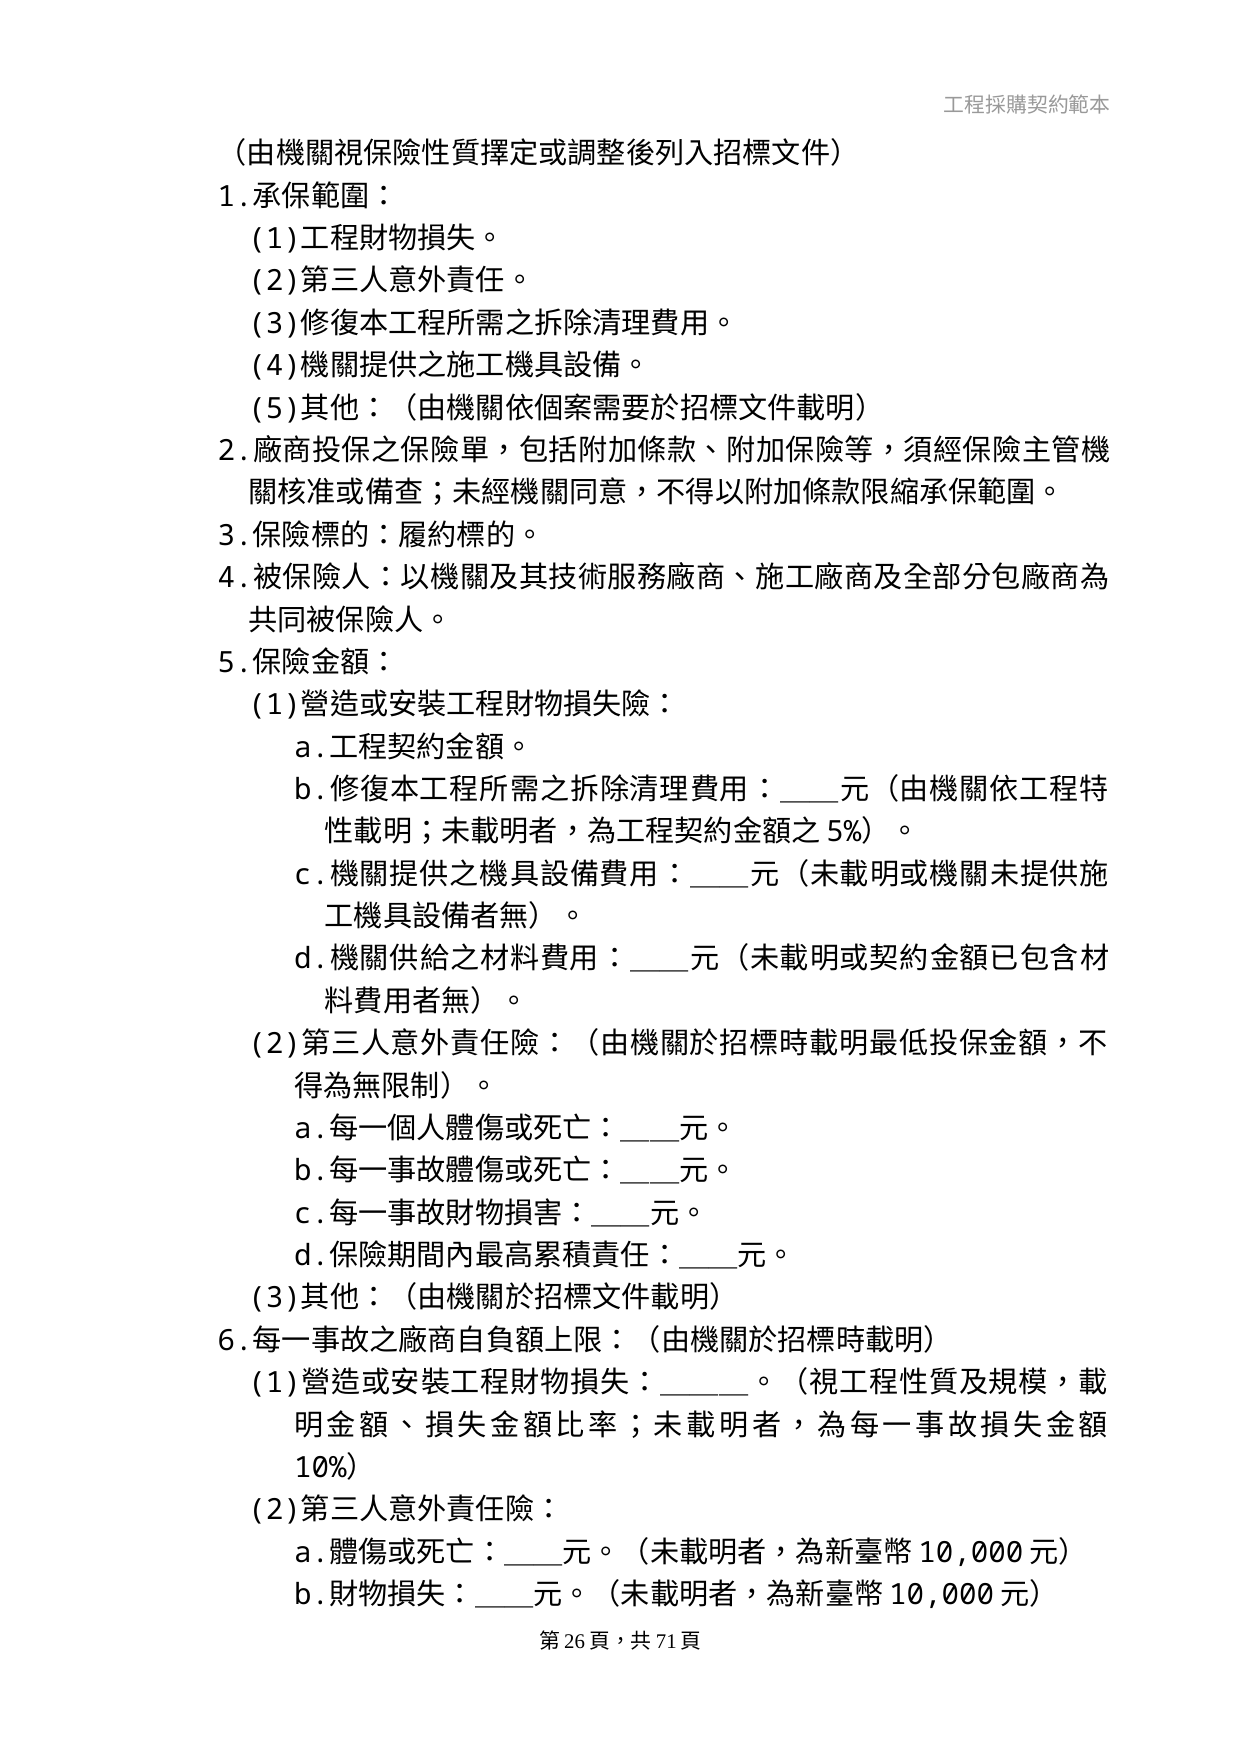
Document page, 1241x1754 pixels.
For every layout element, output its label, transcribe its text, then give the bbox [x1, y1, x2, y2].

text (2)第三人意外責任。 [248, 257, 1110, 299]
text d.保險期間內最高累積責任：＿＿元。 [294, 1232, 1110, 1274]
text c.每一事故財物損害：＿＿元。 [294, 1189, 1110, 1232]
text (2)第三人意外責任險：（由機關於招標時載明最低投保金額，不得為無限制）。 [248, 1020, 1110, 1104]
text (3)其他：（由機關於招標文件載明） [248, 1274, 1110, 1316]
text a.體傷或死亡：＿＿元。（未載明者，為新臺幣10,000元） [294, 1528, 1110, 1571]
text 6.每一事故之廠商自負額上限：（由機關於招標時載明） [217, 1316, 1110, 1359]
text b.每一事故體傷或死亡：＿＿元。 [294, 1147, 1110, 1189]
text (1)營造或安裝工程財物損失險： [248, 681, 1110, 723]
text d.機關供給之材料費用：＿＿元（未載明或契約金額已包含材料費用者無）。 [294, 935, 1110, 1020]
text (4)機關提供之施工機具設備。 [248, 342, 1110, 384]
text b.修復本工程所需之拆除清理費用：＿＿元（由機關依工程特性載明；未載明者，為工程契約金額之5%）。 [294, 766, 1110, 850]
text a.每一個人體傷或死亡：＿＿元。 [294, 1104, 1110, 1147]
text (2)第三人意外責任險： [248, 1486, 1110, 1528]
text 2.廠商投保之保險單，包括附加條款、附加保險等，須經保險主管機關核准或備查；未經機關同意，不得以附加條款限縮承保範圍。 [217, 427, 1110, 511]
text 1.承保範圍： [217, 172, 1110, 214]
text (1)工程財物損失。 [248, 214, 1110, 257]
text (5)其他：（由機關依個案需要於招標文件載明） [248, 384, 1110, 427]
text (3)修復本工程所需之拆除清理費用。 [248, 299, 1110, 342]
text a.工程契約金額。 [294, 723, 1110, 766]
text 3.保險標的：履約標的。 [217, 511, 1110, 554]
text 4.被保險人：以機關及其技術服務廠商、施工廠商及全部分包廠商為共同被保險人。 [217, 554, 1110, 638]
text 5.保險金額： [217, 638, 1110, 681]
text (1)營造或安裝工程財物損失：＿＿＿。（視工程性質及規模，載明金額、損失金額比率；未載明者，為每一事故損失金額10%） [248, 1359, 1110, 1486]
text b.財物損失：＿＿元。（未載明者，為新臺幣10,000元） [294, 1571, 1110, 1613]
text c.機關提供之機具設備費用：＿＿元（未載明或機關未提供施工機具設備者無）。 [294, 850, 1110, 935]
text （由機關視保險性質擇定或調整後列入招標文件） [156, 130, 1110, 172]
